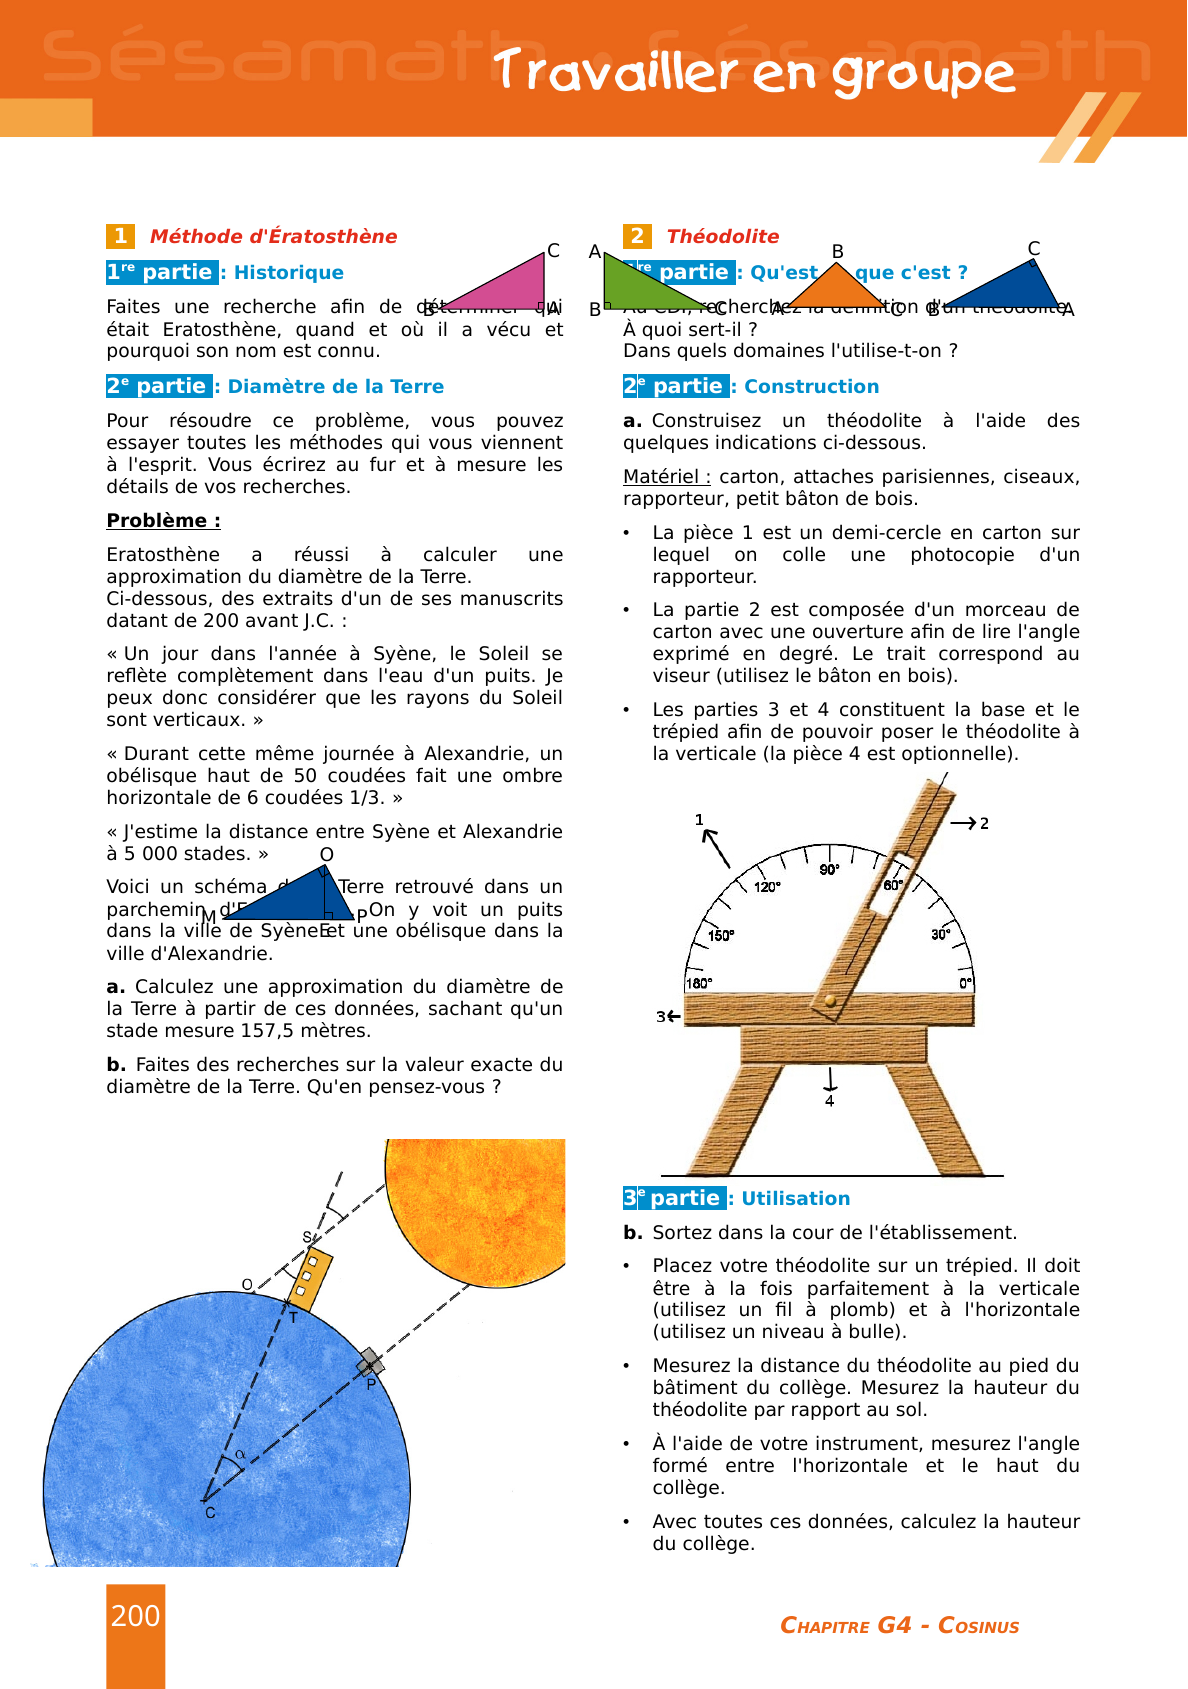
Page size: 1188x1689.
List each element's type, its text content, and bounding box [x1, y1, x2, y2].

list Théodolite [652, 224, 1081, 249]
picture [645, 772, 1011, 1186]
list Les parties 3 et 4 constituent la base et le trépied afin de pouvoir poser le théodolite à la verticale (la pièce 4 est optionnelle). [623, 699, 1081, 765]
list Au CDI, recherchez la définition d'un théodolite. [623, 296, 1081, 318]
list 2e partie : Construction [730, 374, 1081, 398]
list Calculez une approximation du diamètre de la Terre à partir de ces données, sachant qu'un stade mesure 157,5 mètres. [106, 976, 564, 1042]
list La pièce 1 est un demi-cercle en carton sur lequel on colle une photocopie d'un rapporteur. [623, 522, 1081, 588]
list Sortez dans la cour de l'établissement. [623, 1222, 1081, 1244]
list Placez votre théodolite sur un trépied. Il doit être à la fois parfaitement à la verticale (utilisez un fil à plomb) et à l'horizontale (utilisez un niveau à bulle). [623, 1255, 1081, 1343]
list À l'aide de votre instrument, mesurez l'angle formé entre l'horizontale et le haut du collège. [623, 1433, 1081, 1499]
list 1re partie : Qu'est ce que c'est ? [1036, 260, 1081, 285]
picture [20, 1139, 566, 1567]
list Eratosthène a réussi à calculer une approximation du diamètre de la Terre. Ci-dessous, des extraits d'un de ses manuscrits datant de 200 avant J.C. : [106, 544, 564, 632]
list 1re partie : Historique [219, 260, 526, 285]
list Pour résoudre ce problème, vous pouvez essayer toutes les méthodes qui vous viennent à l'esprit. Vous écrirez au fur et à mesure les détails de vos recherches. [106, 410, 564, 498]
list À quoi sert-il ? [623, 318, 1081, 340]
list « Durant cette même journée à Alexandrie, un obélisque haut de 50 coudées fait une ombre horizontale de 6 coudées 1/3. » [106, 743, 564, 809]
list La partie 2 est composée d'un morceau de carton avec une ouverture afin de lire l'angle exprimé en degré. Le trait correspond au viseur (utilisez le bâton en bois). [623, 599, 1081, 687]
list Problème : [106, 510, 564, 532]
list 3e partie : Utilisation [623, 777, 645, 1210]
list « Un jour dans l'année à Syène, le Soleil se reflète complètement dans l'eau d'un puits. Je peux donc considérer que les rayons du Soleil sont verticaux. » [106, 643, 564, 731]
picture [0, 0, 1187, 163]
list 1re partie : Historique [545, 260, 564, 285]
list 3e partie : Utilisation [727, 777, 1081, 1210]
list Avec toutes ces données, calculez la hauteur du collège. [623, 1511, 1081, 1554]
list 1re partie : Qu'est ce que c'est ? [736, 260, 1027, 285]
list Construisez un théodolite à l'aide des quelques indications ci-dessous. [623, 410, 1081, 454]
list Matériel : carton, attaches parisiennes, ciseaux, rapporteur, petit bâton de bois. [623, 466, 1081, 510]
list « J'estime la distance entre Syène et Alexandrie à 5 000 stades. » [106, 821, 564, 865]
list Faites des recherches sur la valeur exacte du diamètre de la Terre. Qu'en pensez-vous ? [106, 1054, 564, 1098]
list Voici un schéma de la Terre retrouvé dans un parchemin d'Eratosthène. On y voit un puits dans la ville de Syène et une obélisque dans la ville d'Alexandrie. [106, 876, 564, 964]
list Mesurez la distance du théodolite au pied du bâtiment du collège. Mesurez la hauteur du théodolite par rapport au sol. [623, 1355, 1081, 1421]
list 2e partie : Diamètre de la Terre [213, 374, 564, 398]
list Méthode d'Ératosthène [135, 224, 564, 249]
list Dans quels domaines l'utilise-t-on ? [623, 340, 1081, 362]
list Faites une recherche afin de déterminer qui était Eratosthène, quand et où il a vécu et pourquoi son nom est connu. [106, 296, 564, 362]
